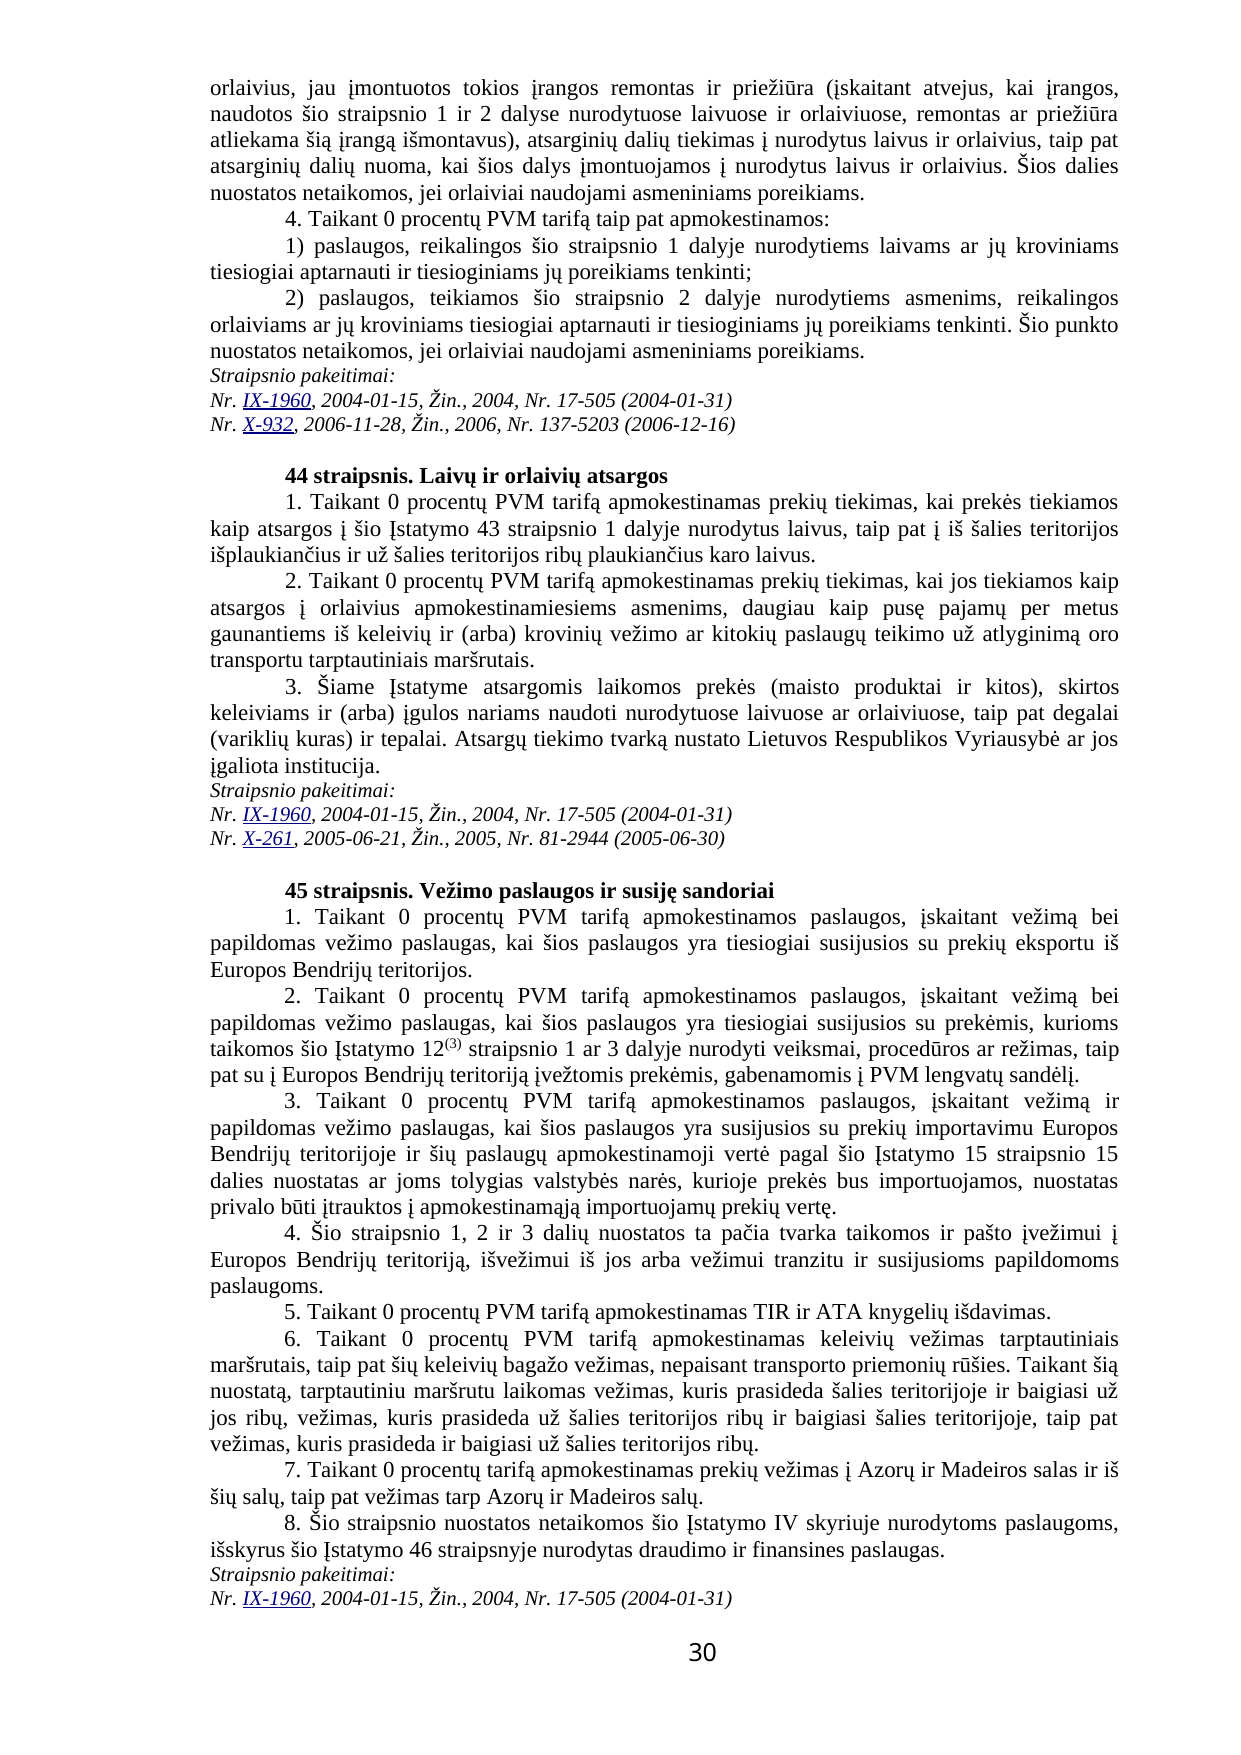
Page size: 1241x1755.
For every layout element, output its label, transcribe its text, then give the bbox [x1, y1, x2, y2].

text 1. Taikant 0 procentų PVM tarifą apmokestinamos paslaugos, įskaitant vežimą bei papildomas vežimo paslaugas, kai šios paslaugos yra tiesiogiai susijusios su prekių eksportu iš Europos Bendrijų teritorijos. [210, 903, 1120, 982]
text Nr. IX-1960, 2004-01-15, Žin., 2004, Nr. 17-505 (2004-01-31) [210, 1586, 1120, 1610]
text 44 straipsnis. Laivų ir orlaivių atsargos [210, 462, 1120, 488]
text 2. Taikant 0 procentų PVM tarifą apmokestinamas prekių tiekimas, kai jos tiekiamos kaip atsargos į orlaivius apmokestinamiesiems asmenims, daugiau kaip pusę pajamų per metus gaunantiems iš keleivių ir (arba) krovinių vežimo ar kitokių paslaugų teikimo už atlyginimą oro transportu tarptautiniais maršrutais. [210, 567, 1120, 673]
text 4. Šio straipsnio 1, 2 ir 3 dalių nuostatos ta pačia tvarka taikomos ir pašto įvežimui į Europos Bendrijų teritoriją, išvežimui iš jos arba vežimui tranzitu ir susijusioms papildomoms paslaugoms. [210, 1219, 1120, 1298]
text Straipsnio pakeitimai: [210, 778, 1120, 802]
text 2) paslaugos, teikiamos šio straipsnio 2 dalyje nurodytiems asmenims, reikalingos orlaiviams ar jų kroviniams tiesiogiai aptarnauti ir tiesioginiams jų poreikiams tenkinti. Šio punkto nuostatos netaikomos, jei orlaiviai naudojami asmeniniams poreikiams. [210, 284, 1120, 363]
text 1. Taikant 0 procentų PVM tarifą apmokestinamas prekių tiekimas, kai prekės tiekiamos kaip atsargos į šio Įstatymo 43 straipsnio 1 dalyje nurodytus laivus, taip pat į iš šalies teritorijos išplaukiančius ir už šalies teritorijos ribų plaukiančius karo laivus. [210, 488, 1120, 567]
text 45 straipsnis. Vežimo paslaugos ir susiję sandoriai [210, 877, 1120, 903]
text 8. Šio straipsnio nuostatos netaikomos šio Įstatymo IV skyriuje nurodytoms paslaugoms, išskyrus šio Įstatymo 46 straipsnyje nurodytas draudimo ir finansines paslaugas. [210, 1509, 1120, 1562]
text 5. Taikant 0 procentų PVM tarifą apmokestinamas TIR ir ATA knygelių išdavimas. [210, 1298, 1120, 1325]
text 7. Taikant 0 procentų tarifą apmokestinamas prekių vežimas į Azorų ir Madeiros salas ir iš šių salų, taip pat vežimas tarp Azorų ir Madeiros salų. [210, 1457, 1120, 1509]
text 2. Taikant 0 procentų PVM tarifą apmokestinamos paslaugos, įskaitant vežimą bei papildomas vežimo paslaugas, kai šios paslaugos yra tiesiogiai susijusios su prekėmis, kurioms taikomos šio Įstatymo 12(3) straipsnio 1 ar 3 dalyje nurodyti veiksmai, procedūros ar režimas, taip pat su į Europos Bendrijų teritoriją įvežtomis prekėmis, gabenamomis į PVM lengvatų sandėlį. [210, 982, 1120, 1088]
text Nr. X-932, 2006-11-28, Žin., 2006, Nr. 137-5203 (2006-12-16) [210, 412, 1120, 436]
text 4. Taikant 0 procentų PVM tarifą taip pat apmokestinamos: [210, 205, 1120, 232]
text 3. Taikant 0 procentų PVM tarifą apmokestinamos paslaugos, įskaitant vežimą ir papildomas vežimo paslaugas, kai šios paslaugos yra susijusios su prekių importavimu Europos Bendrijų teritorijoje ir šių paslaugų apmokestinamoji vertė pagal šio Įstatymo 15 straipsnio 15 dalies nuostatas ar joms tolygias valstybės narės, kurioje prekės bus importuojamos, nuostatas privalo būti įtrauktos į apmokestinamąją importuojamų prekių vertę. [210, 1088, 1120, 1219]
text Nr. IX-1960, 2004-01-15, Žin., 2004, Nr. 17-505 (2004-01-31) [210, 802, 1120, 826]
text Straipsnio pakeitimai: [210, 1562, 1120, 1586]
text Nr. X-261, 2005-06-21, Žin., 2005, Nr. 81-2944 (2005-06-30) [210, 826, 1120, 850]
text 3. Šiame Įstatyme atsargomis laikomos prekės (maisto produktai ir kitos), skirtos keleiviams ir (arba) įgulos nariams naudoti nurodytuose laivuose ar orlaiviuose, taip pat degalai (variklių kuras) ir tepalai. Atsargų tiekimo tvarką nustato Lietuvos Respublikos Vyriausybė ar jos įgaliota institucija. [210, 673, 1120, 778]
text 1) paslaugos, reikalingos šio straipsnio 1 dalyje nurodytiems laivams ar jų kroviniams tiesiogiai aptarnauti ir tiesioginiams jų poreikiams tenkinti; [210, 232, 1120, 284]
text Straipsnio pakeitimai: [210, 363, 1120, 387]
text 6. Taikant 0 procentų PVM tarifą apmokestinamas keleivių vežimas tarptautiniais maršrutais, taip pat šių keleivių bagažo vežimas, nepaisant transporto priemonių rūšies. Taikant šią nuostatą, tarptautiniu maršrutu laikomas vežimas, kuris prasideda šalies teritorijoje ir baigiasi už jos ribų, vežimas, kuris prasideda už šalies teritorijos ribų ir baigiasi šalies teritorijoje, taip pat vežimas, kuris prasideda ir baigiasi už šalies teritorijos ribų. [210, 1325, 1120, 1457]
text orlaivius, jau įmontuotos tokios įrangos remontas ir priežiūra (įskaitant atvejus, kai įrangos, naudotos šio straipsnio 1 ir 2 dalyse nurodytuose laivuose ir orlaiviuose, remontas ar priežiūra atliekama šią įrangą išmontavus), atsarginių dalių tiekimas į nurodytus laivus ir orlaivius, taip pat atsarginių dalių nuoma, kai šios dalys įmontuojamos į nurodytus laivus ir orlaivius. Šios dalies nuostatos netaikomos, jei orlaiviai naudojami asmeniniams poreikiams. [210, 73, 1120, 205]
text Nr. IX-1960, 2004-01-15, Žin., 2004, Nr. 17-505 (2004-01-31) [210, 387, 1120, 412]
